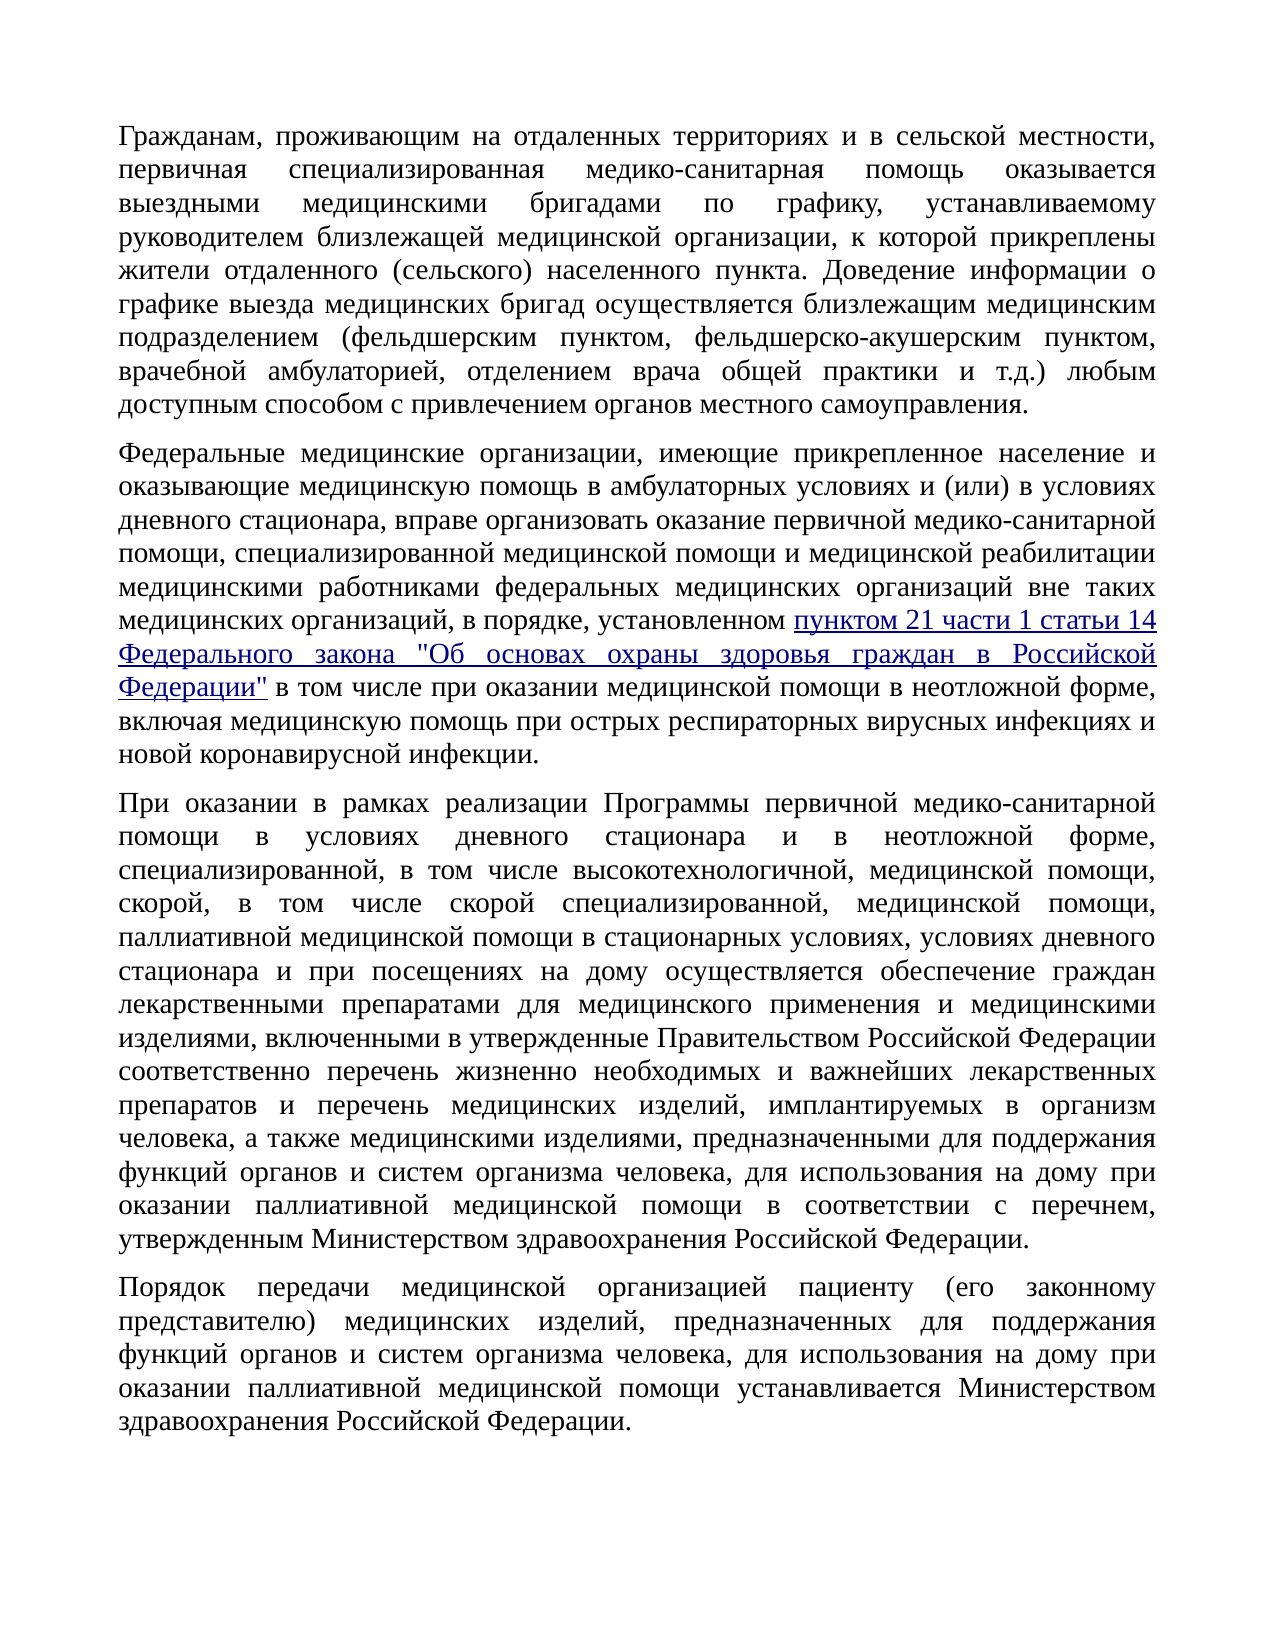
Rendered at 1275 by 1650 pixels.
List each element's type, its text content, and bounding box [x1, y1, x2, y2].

text Федерации" в том числе при оказании медицинской помощи в неотложной форме, включая медицинскую помощь при острых респираторных вирусных инфекциях и новой коронавирусной инфекции. [118, 667, 1157, 770]
text Порядок передачи медицинской организацией пациенту (его законному представителю) медицинских изделий, предназначенных для поддержания функций органов и систем организма человека, для использования на дому при оказании паллиативной медицинской помощи устанавливается Министерством здравоохранения Российской Федерации. [118, 1269, 1157, 1437]
text При оказании в рамках реализации Программы первичной медико-санитарной помощи в условиях дневного стационара и в неотложной форме, специализированной, в том числе высокотехнологичной, медицинской помощи, скорой, в том числе скорой специализированной, медицинской помощи, паллиативной медицинской помощи в стационарных условиях, условиях дневного стационара и при посещениях на дому осуществляется обеспечение граждан лекарственными препаратами для медицинского применения и медицинскими изделиями, включенными в утвержденные Правительством Российской Федерации соответственно перечень жизненно необходимых и важнейших лекарственных препаратов и перечень медицинских изделий, имплантируемых в организм человека, а также медицинскими изделиями, предназначенными для поддержания функций органов и систем организма человека, для использования на дому при оказании паллиативной медицинской помощи в соответствии с перечнем, утвержденным Министерством здравоохранения Российской Федерации. [118, 785, 1157, 1254]
text Гражданам, проживающим на отдаленных территориях и в сельской местности, первичная специализированная медико-санитарная помощь оказывается выездными медицинскими бригадами по графику, устанавливаемому руководителем близлежащей медицинской организации, к которой прикреплены жители отдаленного (сельского) населенного пункта. Доведение информации о графике выезда медицинских бригад осуществляется близлежащим медицинским подразделением (фельдшерским пунктом, фельдшерско-акушерским пунктом, врачебной амбулаторией, отделением врача общей практики и т.д.) любым доступным способом с привлечением органов местного самоуправления. [118, 118, 1157, 420]
text Федеральные медицинские организации, имеющие прикрепленное население и оказывающие медицинскую помощь в амбулаторных условиях и (или) в условиях дневного стационара, вправе организовать оказание первичной медико-санитарной помощи, специализированной медицинской помощи и медицинской реабилитации медицинскими работниками федеральных медицинских организаций вне таких медицинских организаций, в порядке, установленном пунктом 21 части 1 статьи 14 Федерального закона "Об основах охраны здоровья граждан в Российской [118, 435, 1157, 665]
